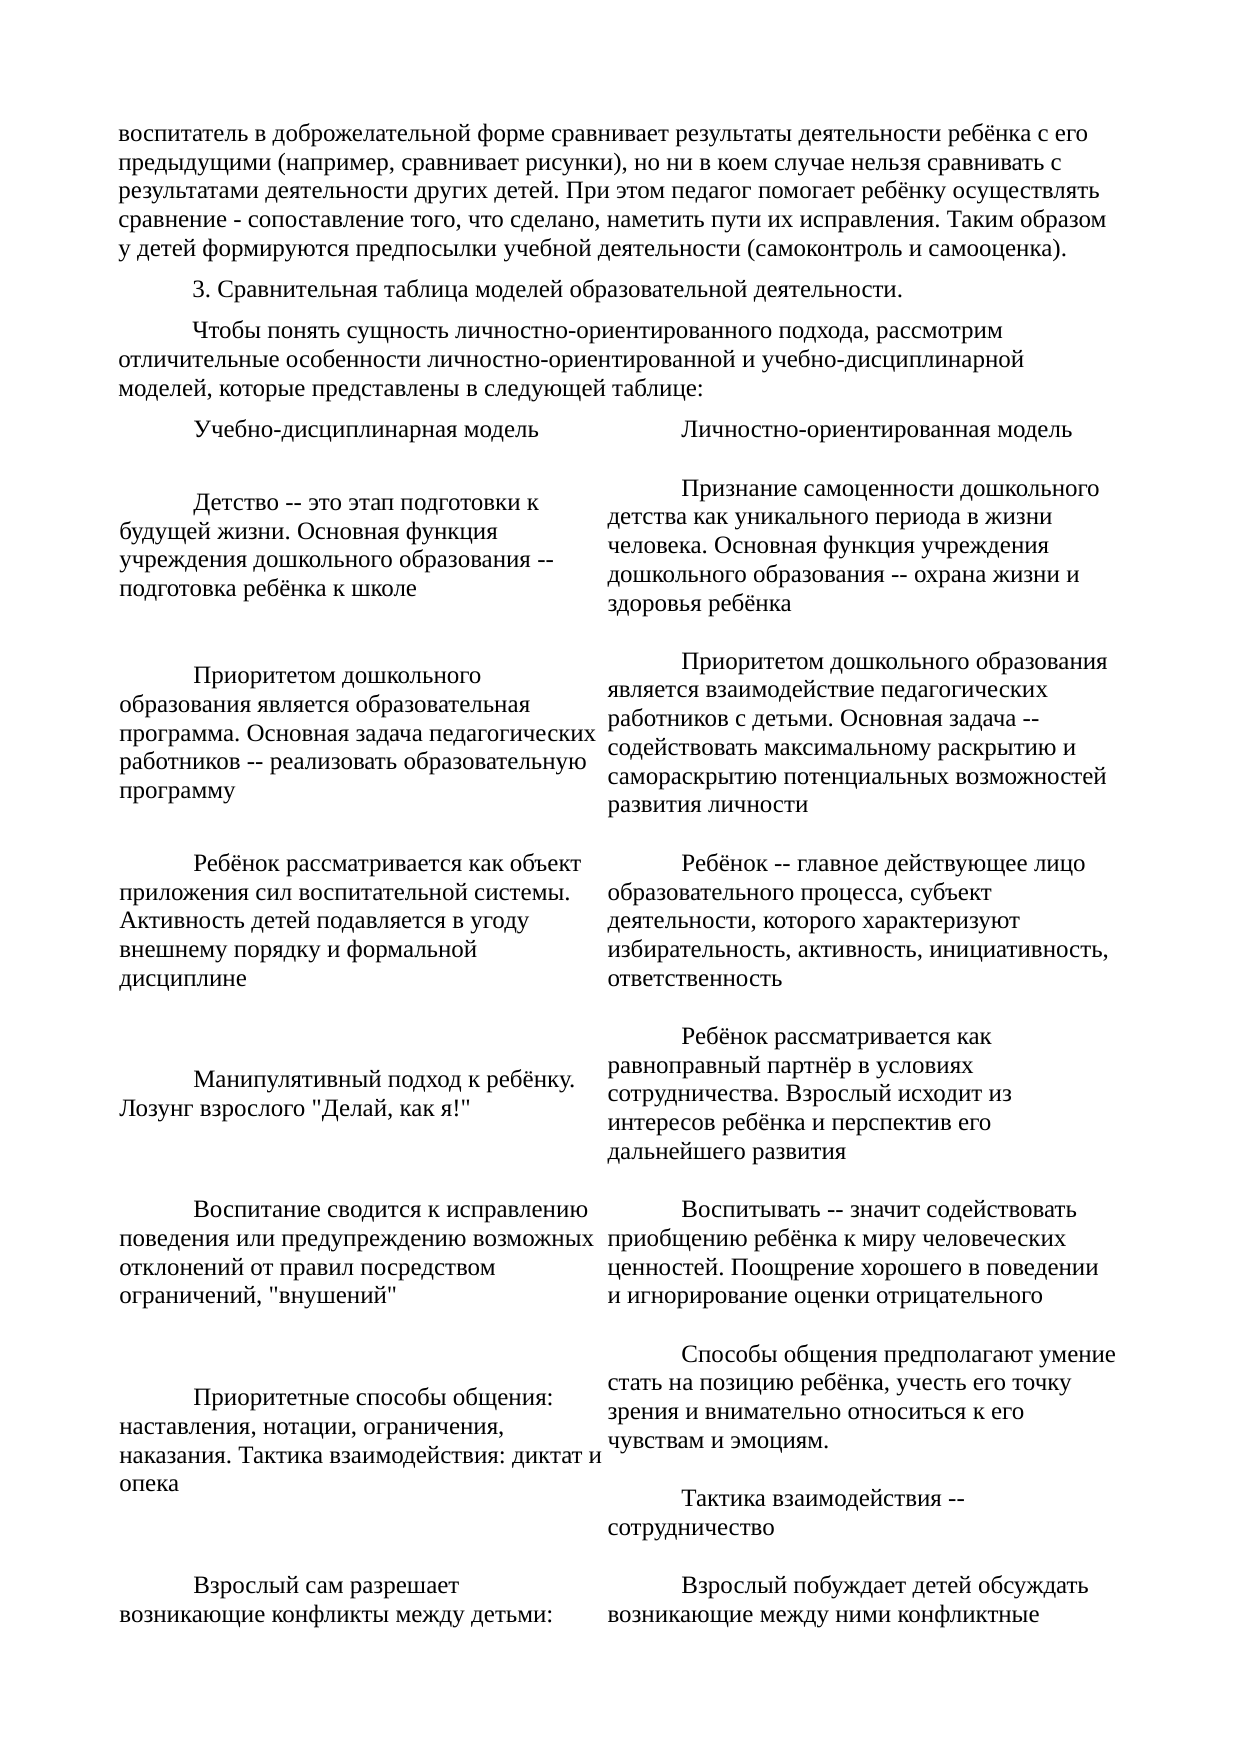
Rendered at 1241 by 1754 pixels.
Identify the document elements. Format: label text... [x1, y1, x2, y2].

table_cell [1118, 646, 1122, 848]
table_header Личностно-ориентированная модель [606, 414, 1118, 473]
table_cell [1118, 1339, 1122, 1570]
table_cell [1118, 1570, 1122, 1628]
table_cell Взрослый сам разрешает возникающие конфликты между детьми: [118, 1570, 606, 1628]
table_cell Приоритетом дошкольного образования является взаимодействие педагогических работников с детьми. Основная задача -- содействовать максимальному раскрытию и самораскрытию потенциальных возможностей развития личности [606, 646, 1118, 848]
text Чтобы понять сущность личностно-ориентированного подхода, рассмотрим отличительные особенности личностно-ориентированной и учебно-дисциплинарной моделей, которые представлены в следующей таблице: [118, 316, 1122, 402]
table_cell Приоритетом дошкольного образования является образовательная программа. Основная задача педагогических работников -- реализовать образовательную программу [118, 646, 606, 848]
table_cell [1118, 1194, 1122, 1339]
table_cell Воспитание сводится к исправлению поведения или предупреждению возможных отклонений от правил посредством ограничений, "внушений" [118, 1194, 606, 1339]
table_header [1118, 414, 1122, 473]
table_cell Способы общения предполагают умение стать на позицию ребёнка, учесть его точку зрения и внимательно относиться к его чувствам и эмоциям. Тактика взаимодействия -- сотрудничество [606, 1339, 1118, 1570]
text 3. Сравнительная таблица моделей образовательной деятельности. [118, 274, 1122, 303]
table_cell Взрослый побуждает детей обсуждать возникающие между ними конфликтные [606, 1570, 1118, 1628]
table_cell [1118, 473, 1122, 646]
table_cell Воспитывать -- значит содействовать приобщению ребёнка к миру человеческих ценностей. Поощрение хорошего в поведении и игнорирование оценки отрицательного [606, 1194, 1118, 1339]
table_cell [1118, 848, 1122, 1021]
table_cell [1118, 1021, 1122, 1194]
table_cell Манипулятивный подход к ребёнку. Лозунг взрослого "Делай, как я!" [118, 1021, 606, 1194]
table_cell Ребёнок -- главное действующее лицо образовательного процесса, субъект деятельности, которого характеризуют избирательность, активность, инициативность, ответственность [606, 848, 1118, 1021]
table_cell Признание самоценности дошкольного детства как уникального периода в жизни человека. Основная функция учреждения дошкольного образования -- охрана жизни и здоровья ребёнка [606, 473, 1118, 646]
text воспитатель в доброжелательной форме сравнивает результаты деятельности ребёнка с его предыдущими (например, сравнивает рисунки), но ни в коем случае нельзя сравнивать с результатами деятельности других детей. При этом педагог помогает ребёнку осуществлять сравнение - сопоставление того, что сделано, наметить пути их исправления. Таким образом у детей формируются предпосылки учебной деятельности (самоконтроль и самооценка). [118, 118, 1122, 262]
table_cell Ребёнок рассматривается как объект приложения сил воспитательной системы. Активность детей подавляется в угоду внешнему порядку и формальной дисциплине [118, 848, 606, 1021]
table_cell Приоритетные способы общения: наставления, нотации, ограничения, наказания. Тактика взаимодействия: диктат и опека [118, 1339, 606, 1570]
table_cell Ребёнок рассматривается как равноправный партнёр в условиях сотрудничества. Взрослый исходит из интересов ребёнка и перспектив его дальнейшего развития [606, 1021, 1118, 1194]
table_header Учебно-дисциплинарная модель [118, 414, 606, 473]
table_cell Детство -- это этап подготовки к будущей жизни. Основная функция учреждения дошкольного образования -- подготовка ребёнка к школе [118, 473, 606, 646]
